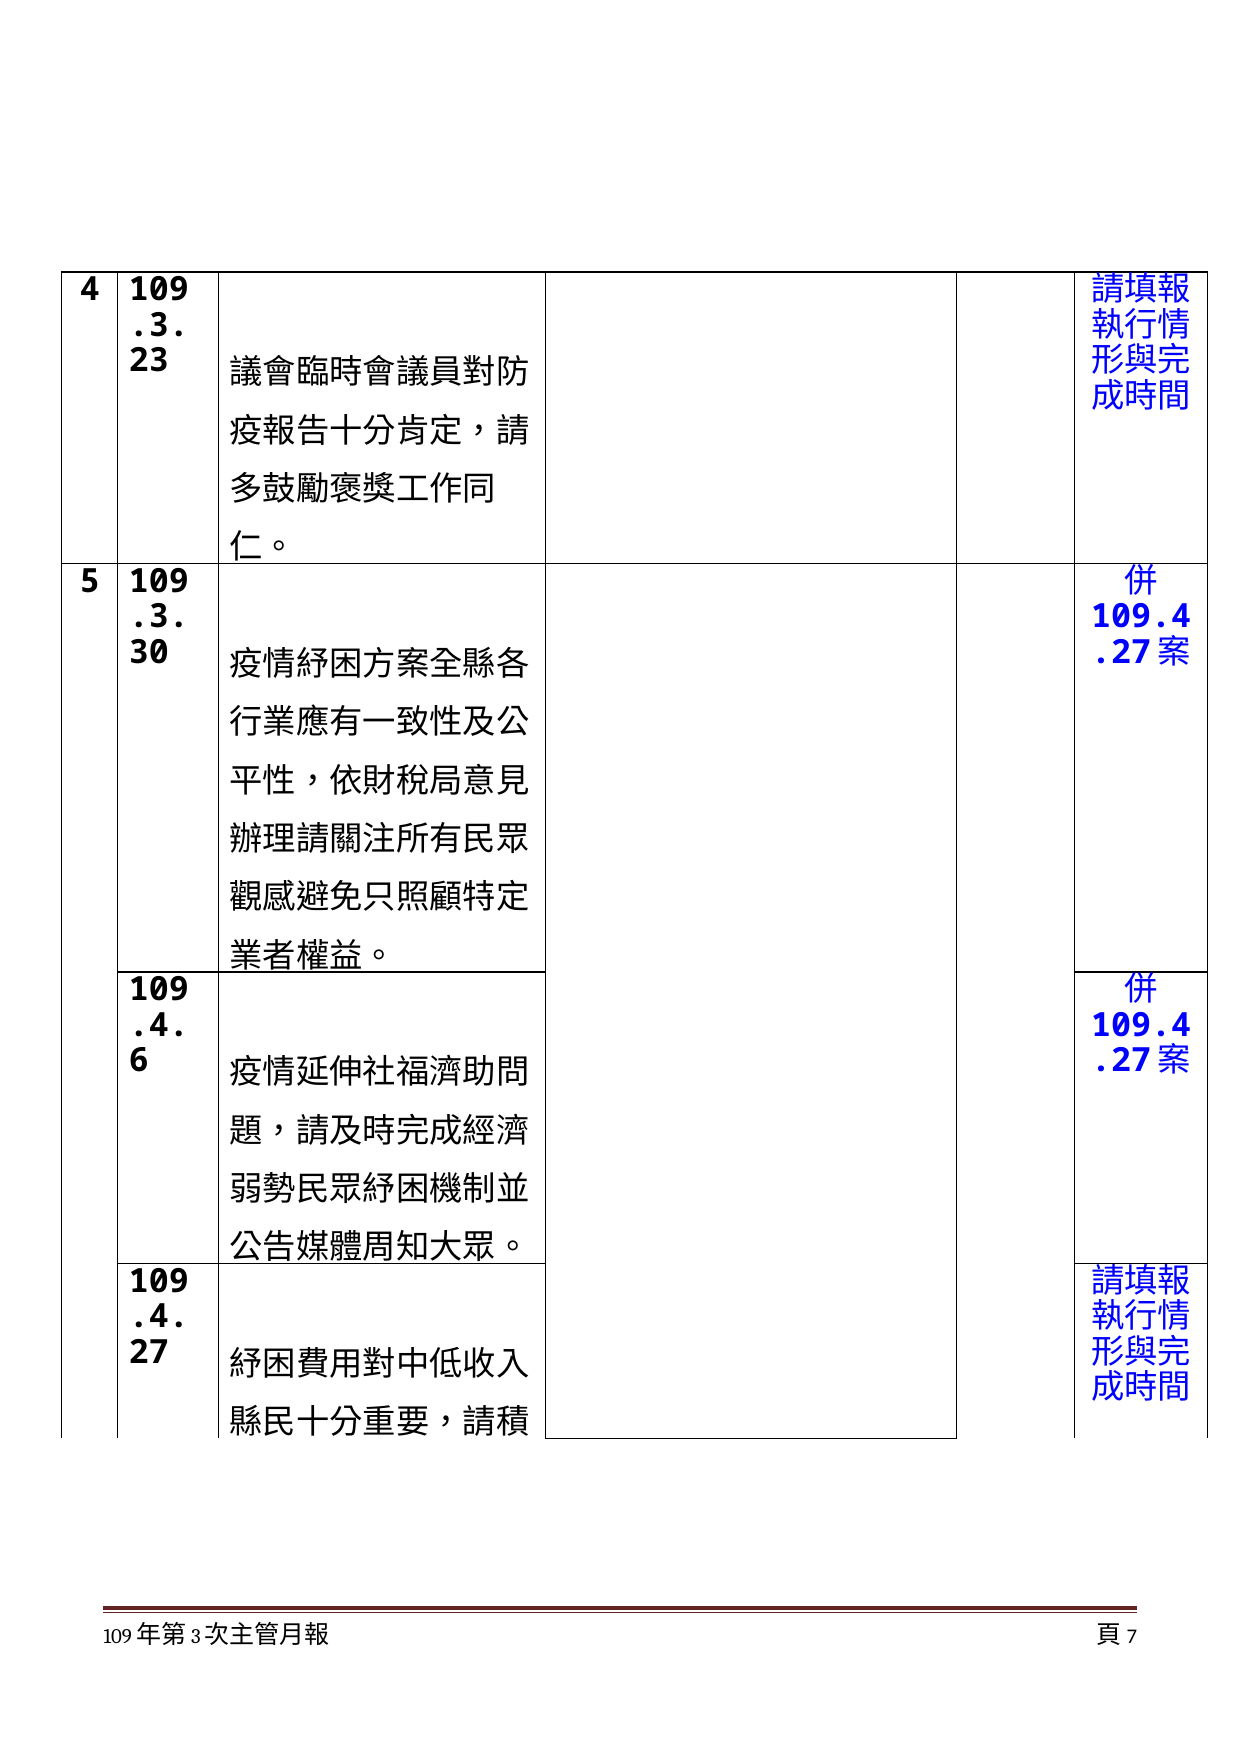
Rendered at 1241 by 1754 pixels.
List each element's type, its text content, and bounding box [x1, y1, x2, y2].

table_cell 併109.4.27案 [1075, 564, 1207, 971]
table_cell [546, 273, 956, 563]
table_cell 紓困費用對中低收入縣民十分重要，請積 [219, 1264, 545, 1438]
table_cell 109.4.27 [118, 1264, 218, 1438]
table_cell 5 [62, 564, 117, 1438]
table_cell 109.4.6 [118, 973, 218, 1263]
table_cell [957, 273, 1074, 563]
table_cell 疫情延伸社福濟助問題，請及時完成經濟弱勢民眾紓困機制並公告媒體周知大眾。 [219, 973, 545, 1263]
table_cell 4 [62, 273, 117, 563]
table_cell 請填報 執行情形與完成時間 [1075, 1264, 1207, 1438]
table_cell 併109.4.27案 [1075, 973, 1207, 1263]
table_cell 疫情紓困方案全縣各行業應有一致性及公平性，依財稅局意見辦理請關注所有民眾觀感避免只照顧特定業者權益。 [219, 564, 545, 971]
table_cell 議會臨時會議員對防疫報告十分肯定，請多鼓勵褒獎工作同仁。 [219, 273, 545, 563]
table_cell 109.3.30 [118, 564, 218, 971]
table_cell [546, 564, 956, 1438]
table_cell 請填報 執行情形與完成時間 [1075, 273, 1207, 563]
table_cell [957, 564, 1074, 1438]
table_cell 109.3.23 [118, 273, 218, 563]
